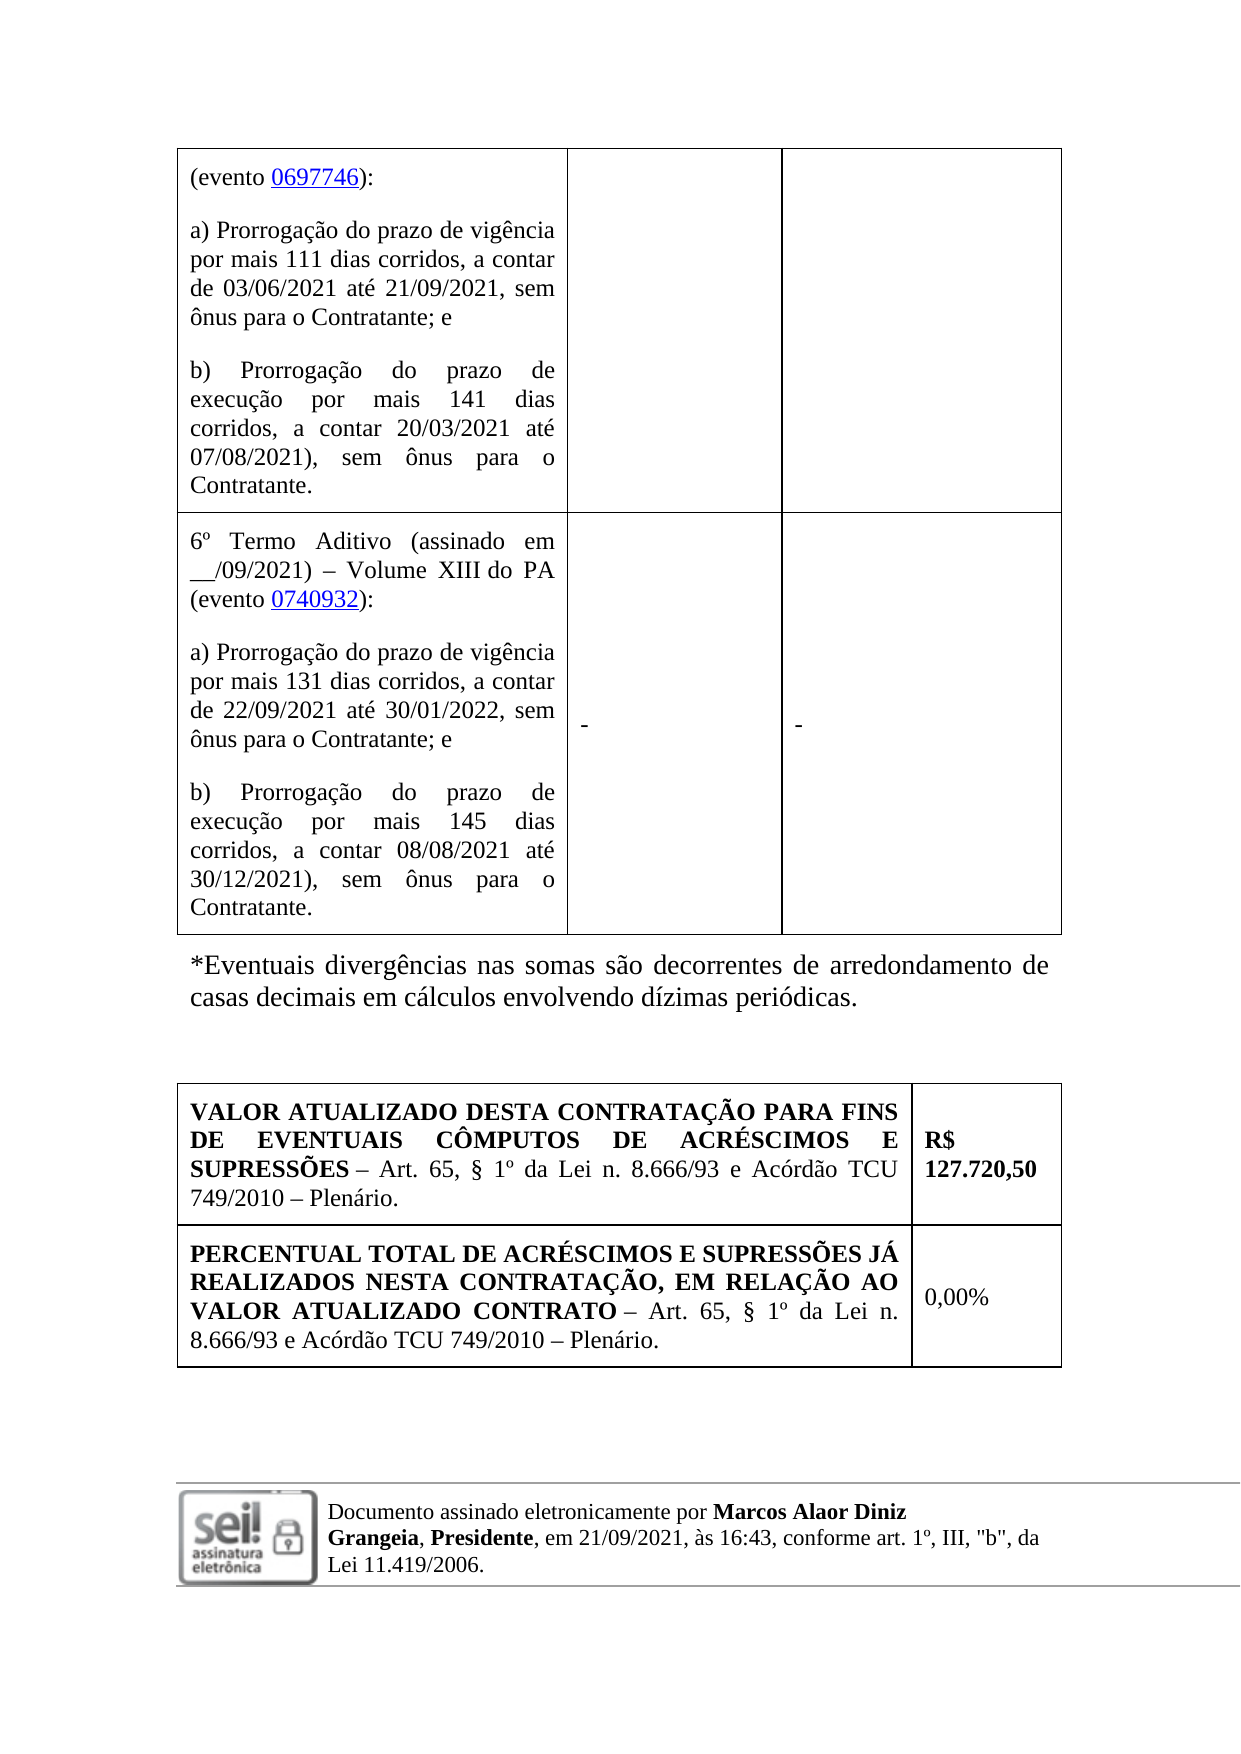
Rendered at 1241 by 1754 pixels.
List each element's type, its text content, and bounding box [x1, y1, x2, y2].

table_header VALOR ATUALIZADO DESTA CONTRATAÇÃO PARA FINS DE EVENTUAIS CÔMPUTOS DE ACRÉSCIMOS E SUPRESSÕES – Art. 65, § 1º da Lei n. 8.666/93 e Acórdão TCU 749/2010 – Plenário. [178, 1084, 911, 1224]
table_cell 6º Termo Aditivo (assinado em __/09/2021) – Volume XIII do PA (evento 0740932): a) Prorrogação do prazo de vigência por mais 131 dias corridos, a contar de 22/09/2021 até 30/01/2022, sem ônus para o Contratante; e b) Prorrogação do prazo de execução por mais 145 dias corridos, a contar 08/08/2021 até 30/12/2021), sem ônus para o Contratante. [178, 513, 567, 934]
table_cell 0,00% [913, 1226, 1061, 1366]
table_header Documento assinado eletronicamente por Marcos Alaor Diniz Grangeia, Presidente, em 21/09/2021, às 16:43, conforme art. 1º, III, "b", da Lei 11.419/2006. [326, 1489, 1063, 1585]
text *Eventuais divergências nas somas são decorrentes de arredondamento de casas decimais em cálculos envolvendo dízimas periódicas. [190, 948, 1051, 1013]
table_cell - [783, 149, 1061, 512]
table_cell - [568, 149, 781, 512]
table_cell - [783, 513, 1061, 934]
table_cell - [568, 513, 781, 934]
table_header [177, 1489, 326, 1585]
table_header R$ 127.720,50 [913, 1084, 1061, 1224]
table_cell (evento 0697746): a) Prorrogação do prazo de vigência por mais 111 dias corridos, a contar de 03/06/2021 até 21/09/2021, sem ônus para o Contratante; e b) Prorrogação do prazo de execução por mais 141 dias corridos, a contar 20/03/2021 até 07/08/2021), sem ônus para o Contratante. [178, 149, 567, 512]
table_cell PERCENTUAL TOTAL DE ACRÉSCIMOS E SUPRESSÕES JÁ REALIZADOS NESTA CONTRATAÇÃO, EM RELAÇÃO AO VALOR ATUALIZADO CONTRATO – Art. 65, § 1º da Lei n. 8.666/93 e Acórdão TCU 749/2010 – Plenário. [178, 1226, 911, 1366]
